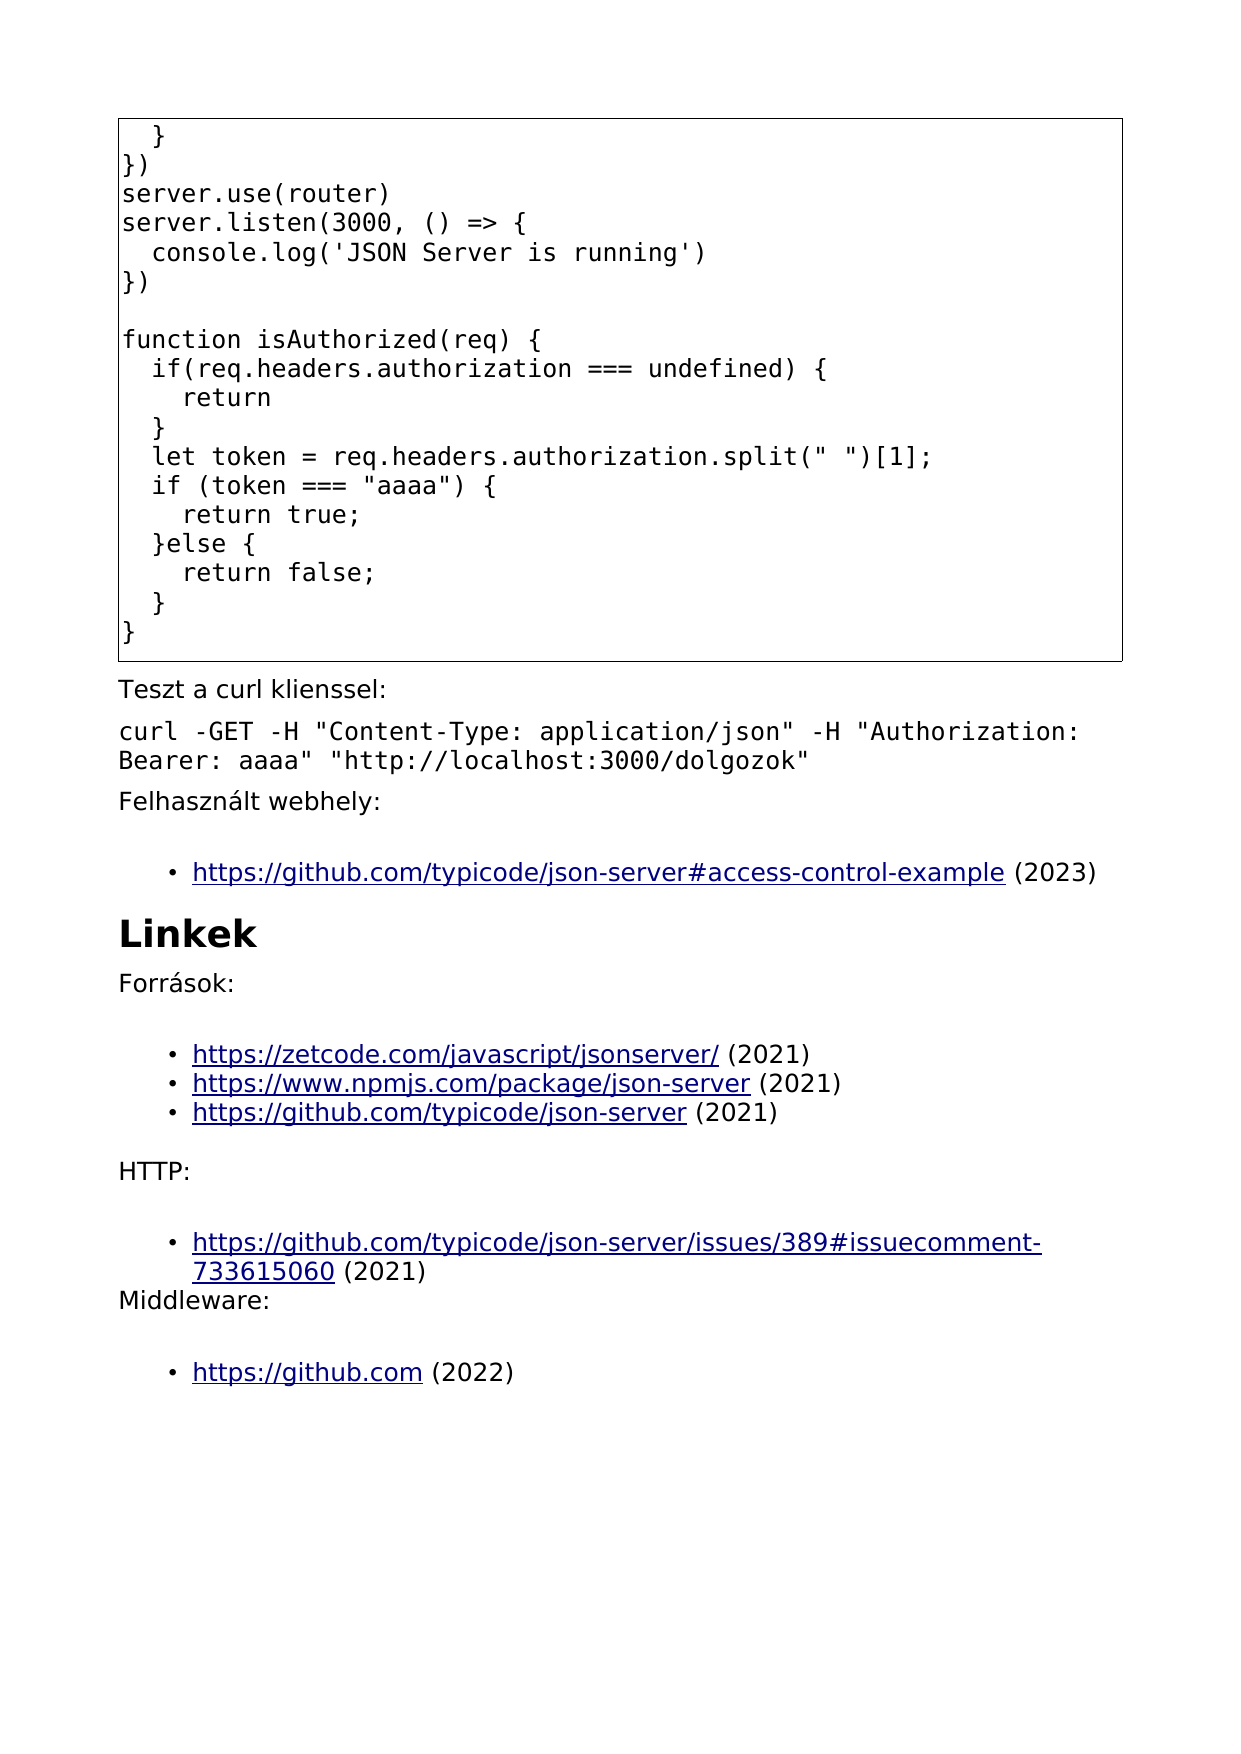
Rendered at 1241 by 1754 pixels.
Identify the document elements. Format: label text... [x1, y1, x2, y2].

list https://zetcode.com/javascript/jsonserver/ (2021) [177, 1040, 1122, 1069]
text Teszt a curl klienssel: [118, 676, 1122, 705]
text Felhasznált webhely: [118, 787, 1122, 817]
text Források: [118, 969, 1122, 998]
list https://www.npmjs.com/package/json-server (2021) [177, 1069, 1122, 1098]
list https://github.com/typicode/json-server (2021) [177, 1098, 1122, 1128]
text Middleware: [118, 1287, 1122, 1316]
list https://github.com/typicode/json-server#access-control-example (2023) [177, 859, 1122, 888]
table_header } }) server.use(router) server.listen(3000, () => { console.log('JSON Server is running') }) function isAuthorized(req) { if(req.headers.authorization === undefined) { return } let token = req.headers.authorization.split(" ")[1]; if (token === "aaaa") { return true; }else { return false; } } [119, 119, 1122, 661]
text HTTP: [118, 1157, 1122, 1186]
list https://github.com/typicode/json-server/issues/389#issuecomment-733615060 (2021) [177, 1228, 1122, 1287]
text curl -GET -H "Content-Type: application/json" -H "Authorization: Bearer: aaaa" "http://localhost:3000/dolgozok" [118, 717, 1122, 776]
subtitle Linkek [118, 913, 1122, 956]
list https://github.com (2022) [177, 1358, 1122, 1387]
